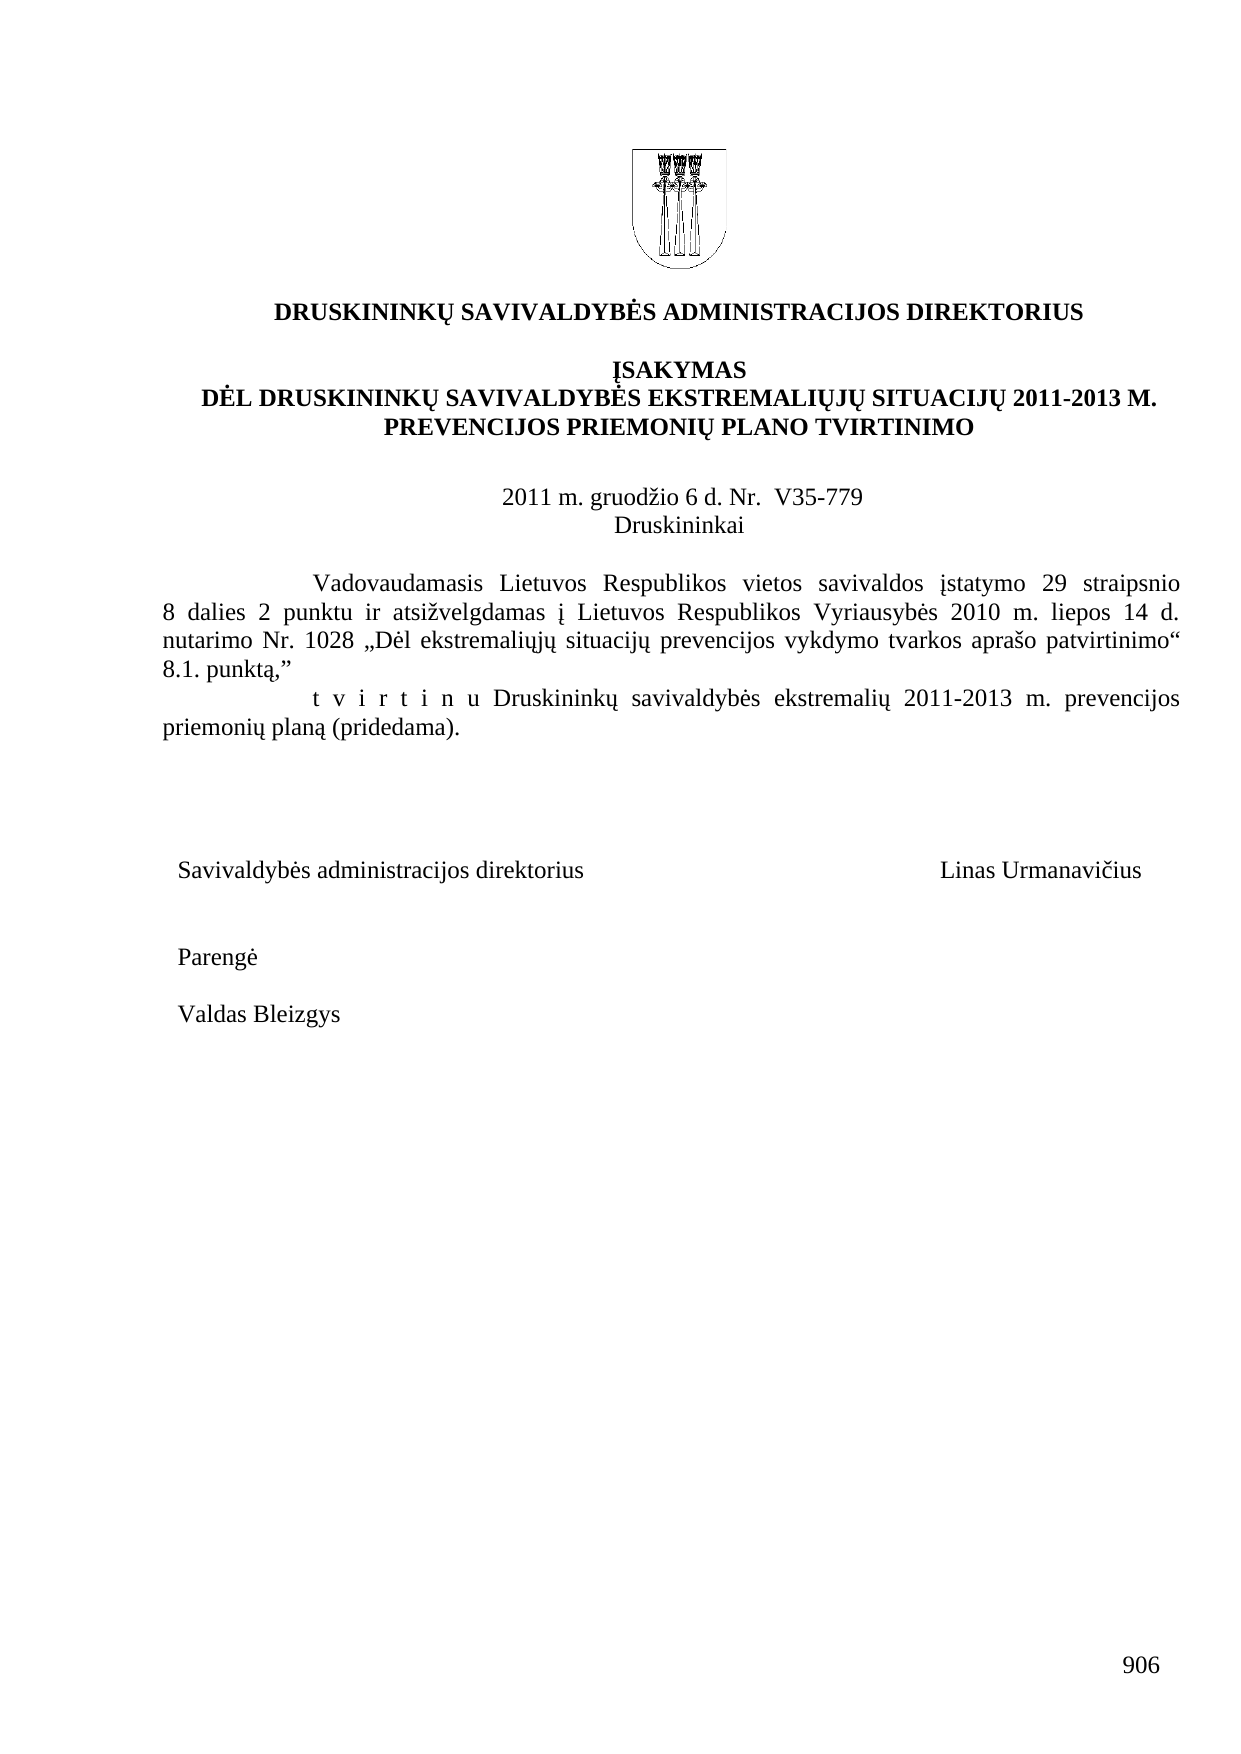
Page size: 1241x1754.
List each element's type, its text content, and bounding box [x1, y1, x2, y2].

text t v i r t i n u Druskininkų savivaldybės ekstremalių 2011-2013 m. prevencijos priemonių planą (pridedama). [162, 683, 1181, 741]
text DRUSKININKŲ SAVIVALDYBĖS ADMINISTRACIJOS DIREKTORIUS [177, 297, 1181, 326]
text Savivaldybės administracijos direktorius Linas Urmanavičius [177, 856, 1181, 884]
text Druskininkai [177, 511, 1181, 539]
text DĖL DRUSKININKŲ SAVIVALDYBĖS EKSTREMALIŲJŲ SITUACIJŲ 2011-2013 M. prevenciJOS priemonių PLANO TVIRTINIMO [177, 383, 1181, 441]
text Valdas Bleizgys [177, 999, 1181, 1028]
text Parengė [177, 942, 1181, 971]
text ĮSAKYMAS [177, 355, 1181, 383]
text Vadovaudamasis Lietuvos Respublikos vietos savivaldos įstatymo 29 straipsnio 8 dalies 2 punktu ir atsižvelgdamas į Lietuvos Respublikos Vyriausybės 2010 m. liepos 14 d. nutarimo Nr. 1028 „Dėl ekstremaliųjų situacijų prevencijos vykdymo tvarkos aprašo patvirtinimo“ 8.1. punktą,” [162, 568, 1181, 683]
text 2011 m. gruodžio 6 d. Nr. V35-779 [177, 482, 1181, 511]
